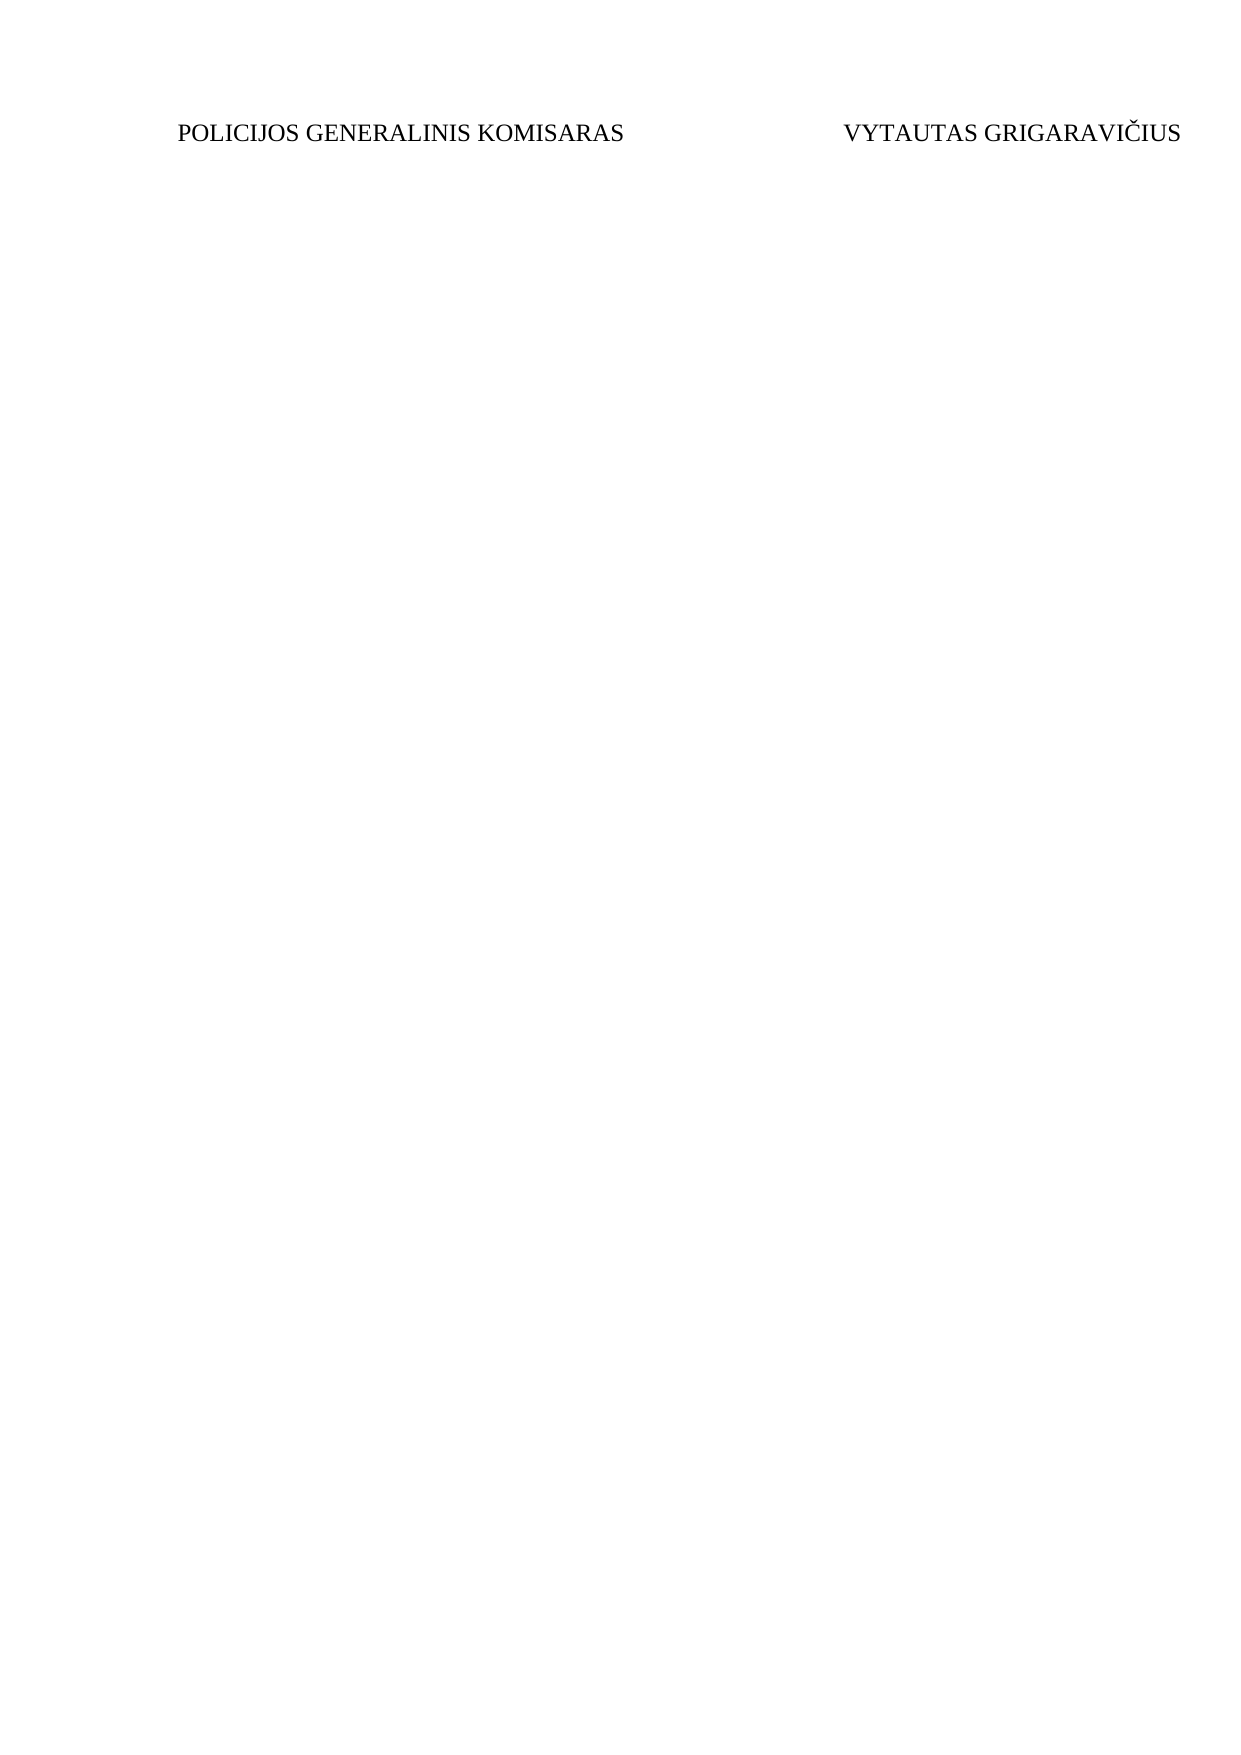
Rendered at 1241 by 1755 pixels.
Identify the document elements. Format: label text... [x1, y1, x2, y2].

text Policijos generalinis komisaras Vytautas Grigaravičius [177, 118, 1181, 147]
